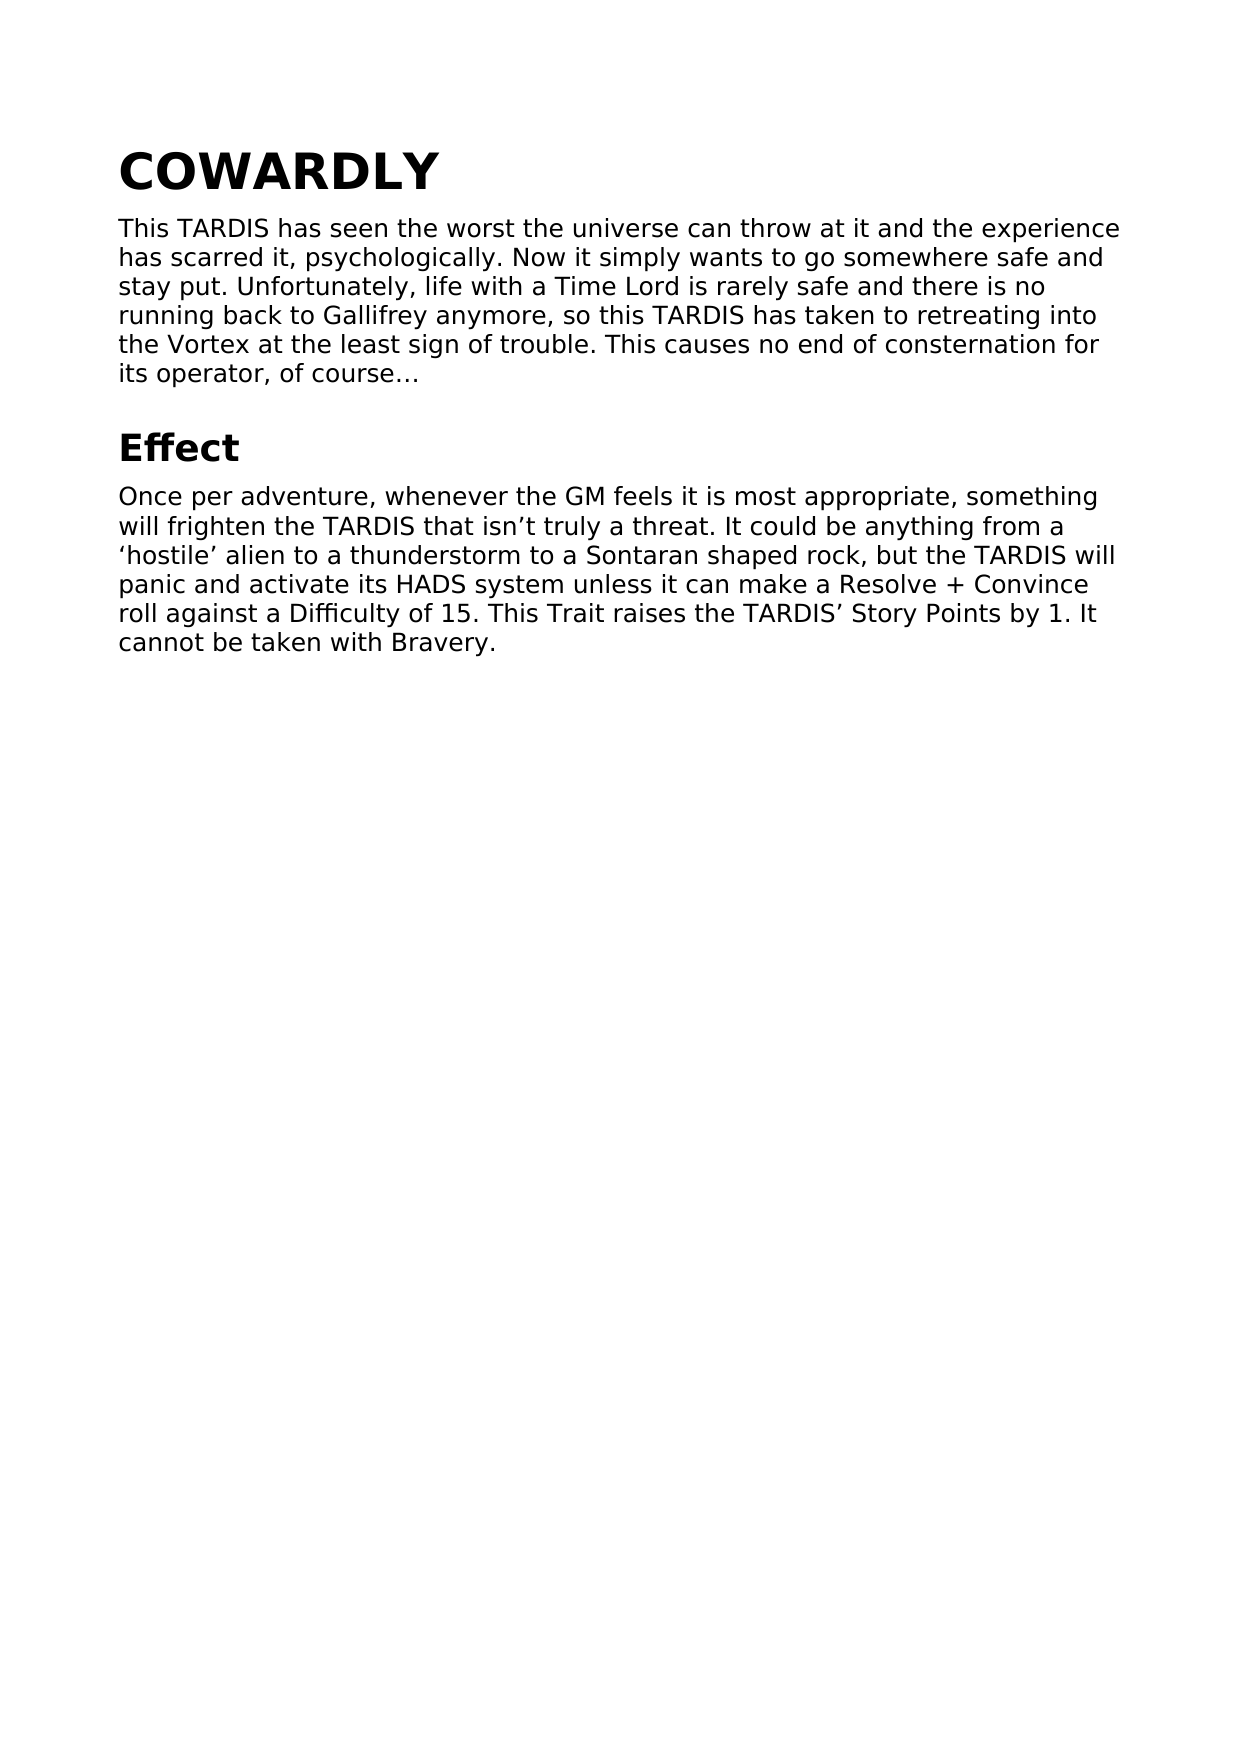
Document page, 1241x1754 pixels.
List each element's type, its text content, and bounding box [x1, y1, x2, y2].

text Once per adventure, whenever the GM feels it is most appropriate, something will frighten the TARDIS that isn’t truly a threat. It could be anything from a ‘hostile’ alien to a thunderstorm to a Sontaran shaped rock, but the TARDIS will panic and activate its HADS system unless it can make a Resolve + Convince roll against a Difficulty of 15. This Trait raises the TARDIS’ Story Points by 1. It cannot be taken with Bravery. [118, 482, 1122, 657]
subtitle COWARDLY [118, 143, 1122, 201]
text This TARDIS has seen the worst the universe can throw at it and the experience has scarred it, psychologically. Now it simply wants to go somewhere safe and stay put. Unfortunately, life with a Time Lord is rarely safe and there is no running back to Gallifrey anymore, so this TARDIS has taken to retreating into the Vortex at the least sign of trouble. This causes no end of consternation for its operator, of course… [118, 214, 1122, 389]
subtitle Effect [118, 426, 1122, 470]
